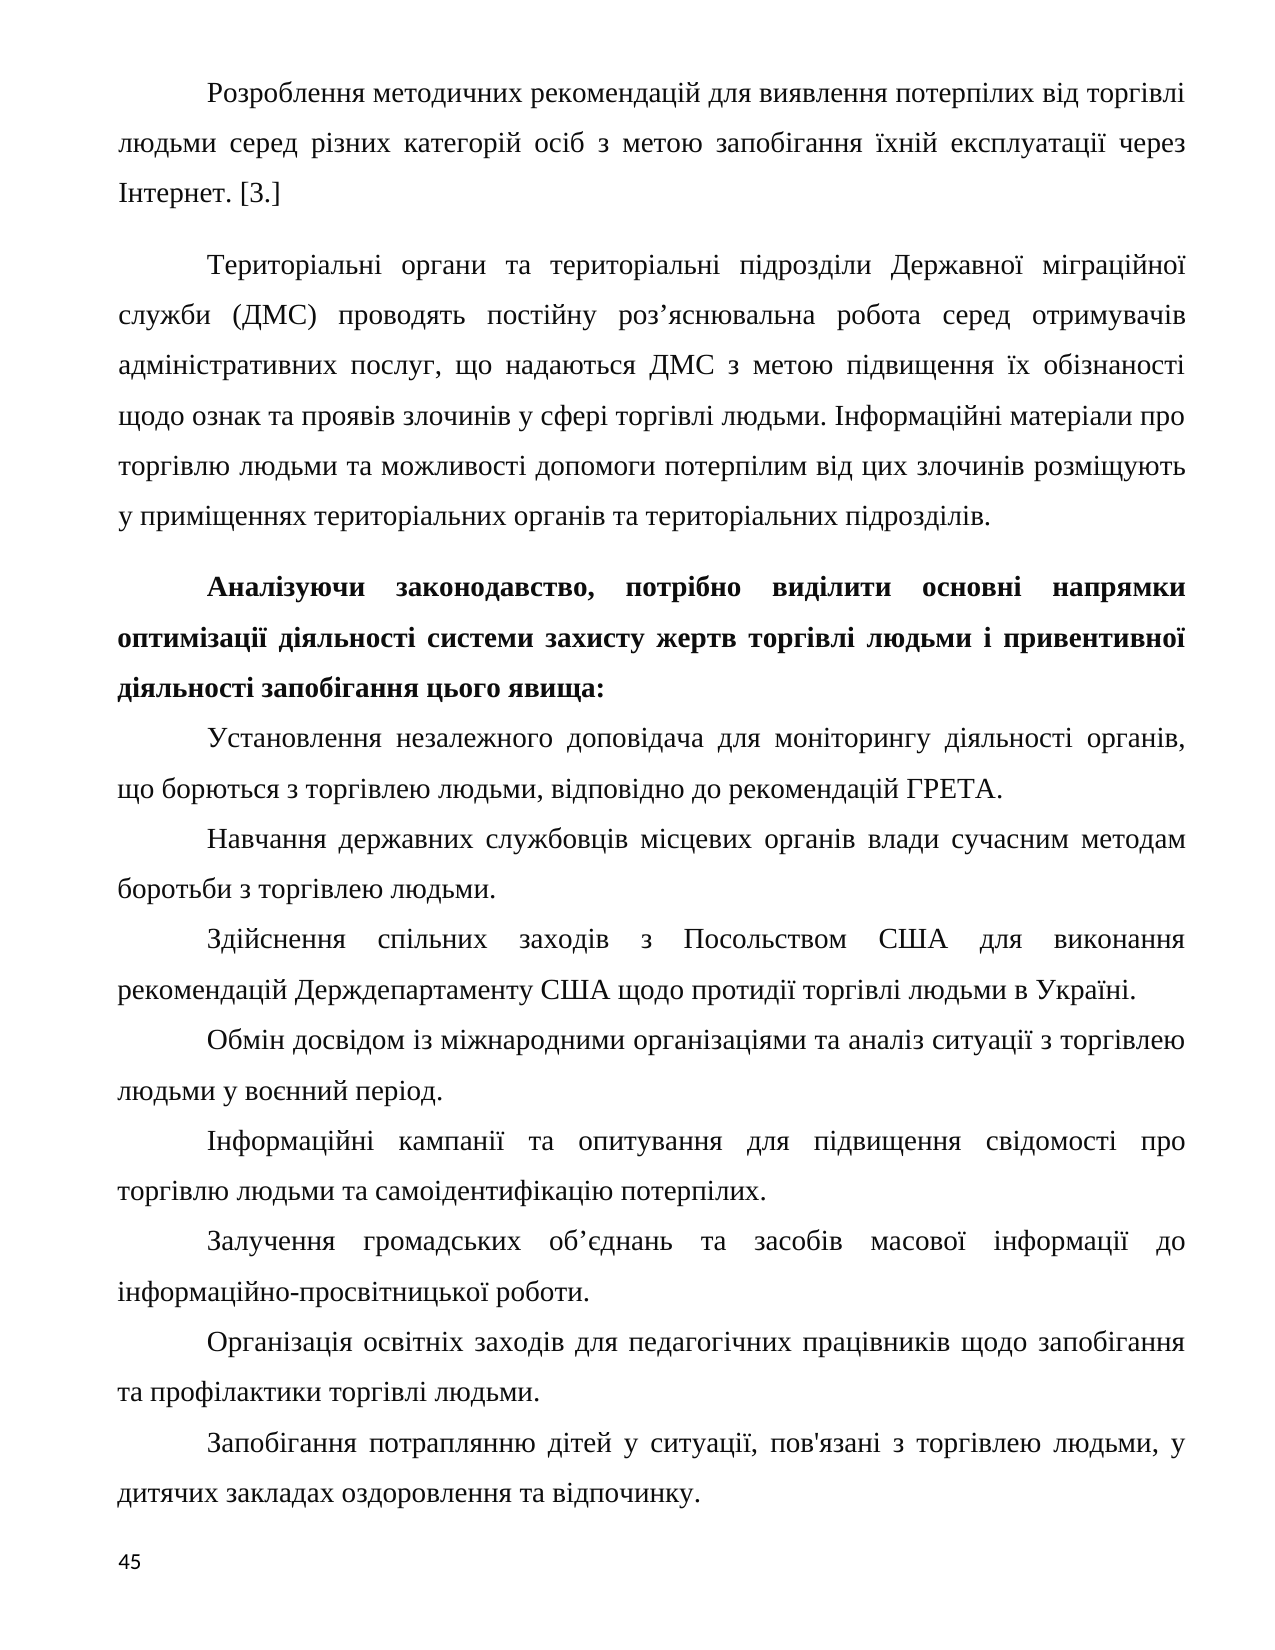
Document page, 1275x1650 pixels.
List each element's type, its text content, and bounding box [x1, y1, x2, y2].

text Організація освітніх заходів для педагогічних працівників щодо запобігання та профілактики торгівлі людьми. [117, 1324, 1186, 1408]
text Розроблення методичних рекомендацій для виявлення потерпілих від торгівлі людьми серед різних категорій осіб з метою запобігання їхній експлуатації через Інтернет. [3.] [118, 75, 1186, 209]
text Здійснення спільних заходів з Посольством США для виконання рекомендацій Держдепартаменту США щодо протидії торгівлі людьми в Україні. [117, 922, 1186, 1006]
text Обмін досвідом із міжнародними організаціями та аналіз ситуації з торгівлею людьми у воєнний період. [117, 1022, 1186, 1106]
text Залучення громадських об’єднань та засобів масової інформації до інформаційно-просвітницької роботи. [117, 1223, 1186, 1307]
text Аналізуючи законодавство, потрібно виділити основні напрямки оптимізації діяльності системи захисту жертв торгівлі людьми і привентивної діяльності запобігання цього явища: [117, 569, 1186, 704]
text Установлення незалежного доповідача для моніторингу діяльності органів, що борються з торгівлею людьми, відповідно до рекомендацій ГРЕТА. [117, 720, 1186, 804]
text Запобігання потраплянню дітей у ситуації, пов'язані з торгівлею людьми, у дитячих закладах оздоровлення та відпочинку. [117, 1425, 1186, 1509]
text Інформаційні кампанії та опитування для підвищення свідомості про торгівлю людьми та самоідентифікацію потерпілих. [117, 1123, 1186, 1207]
text Територіальні органи та територіальні підрозділи Державної міграційної служби (ДМС) проводять постійну роз’яснювальна робота серед отримувачів адміністративних послуг, що надаються ДМС з метою підвищення їх обізнаності щодо ознак та проявів злочинів у сфері торгівлі людьми. Інформаційні матеріали про торгівлю людьми та можливості допомоги потерпілим від цих злочинів розміщують у приміщеннях територіальних органів та територіальних підрозділів. [118, 247, 1186, 532]
text Навчання державних службовців місцевих органів влади сучасним методам боротьби з торгівлею людьми. [117, 821, 1186, 905]
